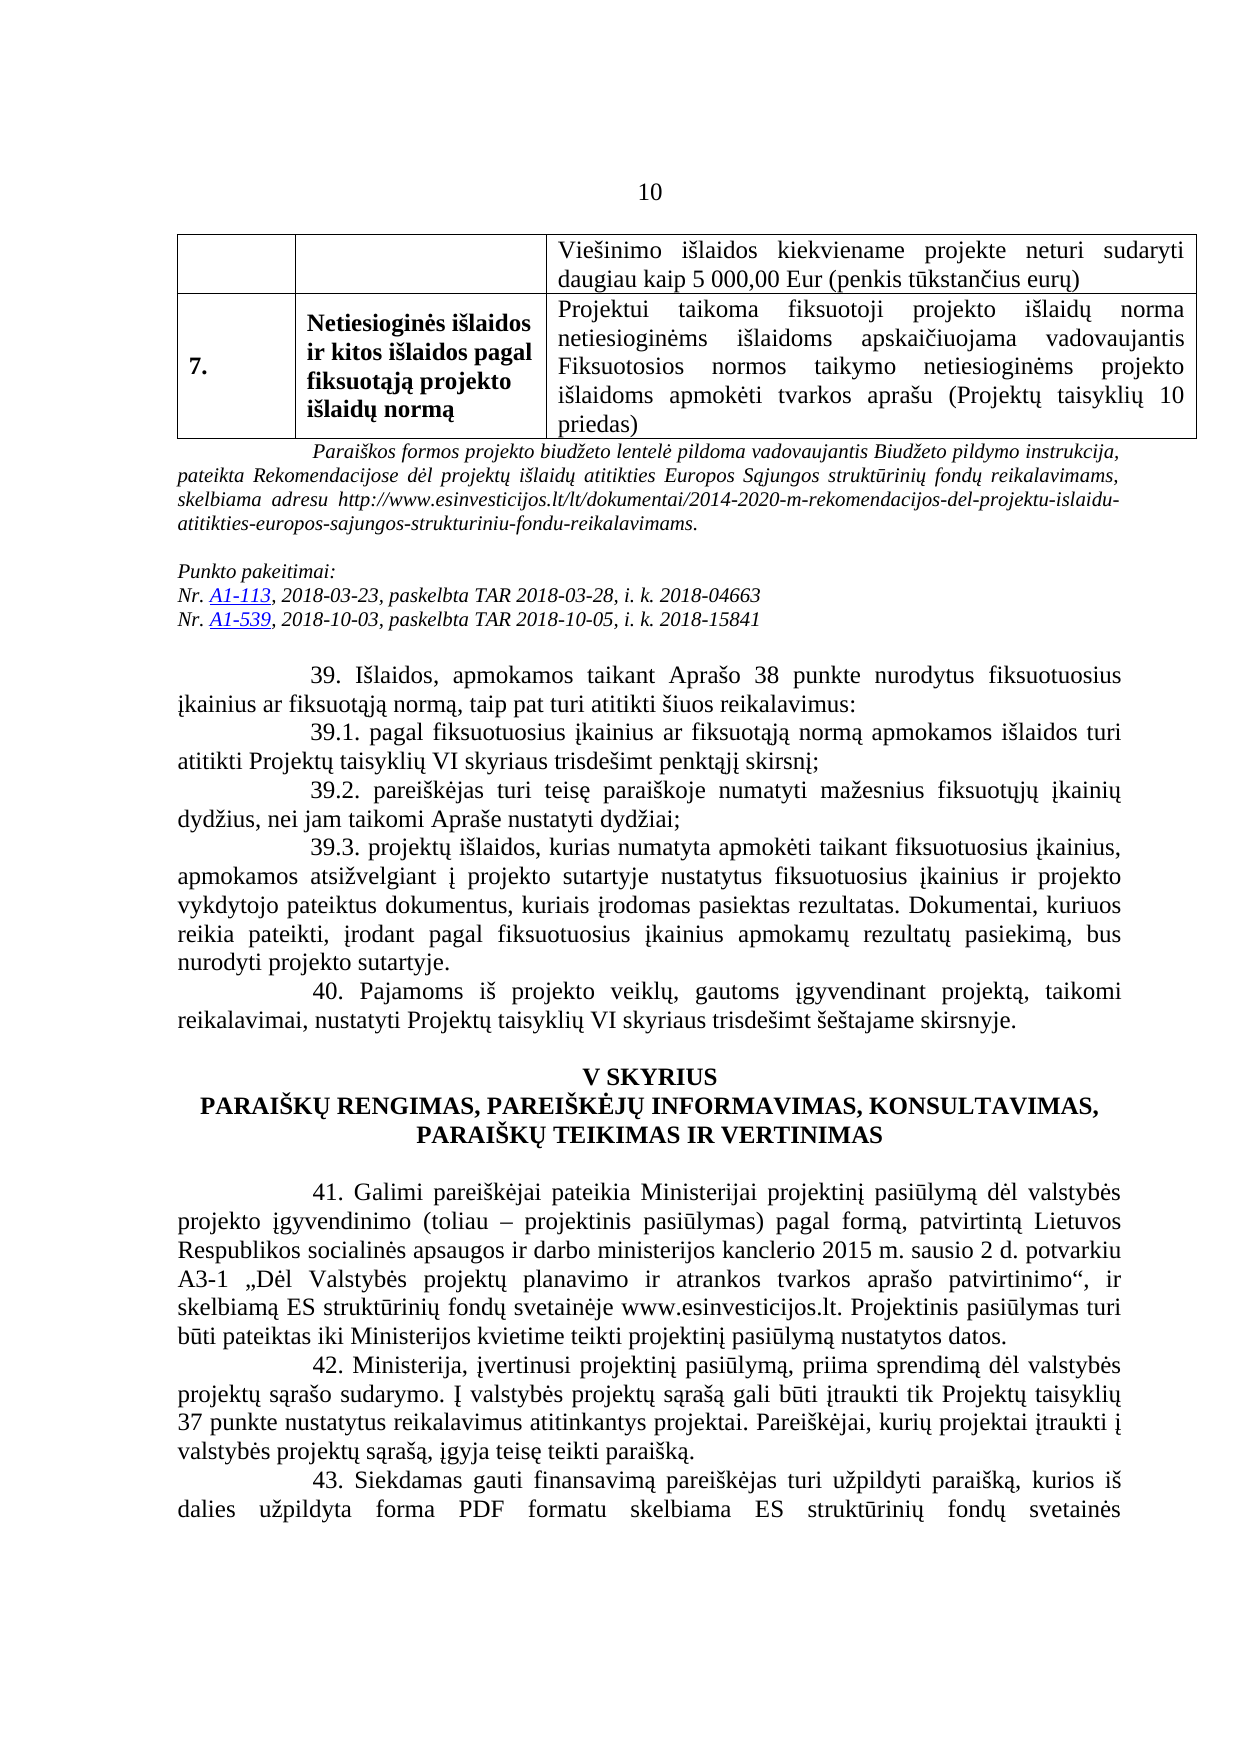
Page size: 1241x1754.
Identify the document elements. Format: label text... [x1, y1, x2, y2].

table_cell Viešinimo išlaidos kiekviename projekte neturi sudaryti daugiau kaip 5 000,00 Eur (penkis tūkstančius eurų) [547, 235, 1196, 293]
table_cell [296, 235, 546, 293]
text 39.3. projektų išlaidos, kurias numatyta apmokėti taikant fiksuotuosius įkainius, apmokamos atsižvelgiant į projekto sutartyje nustatytus fiksuotuosius įkainius ir projekto vykdytojo pateiktus dokumentus, kuriais įrodomas pasiektas rezultatas. Dokumentai, kuriuos reikia pateikti, įrodant pagal fiksuotuosius įkainius apmokamų rezultatų pasiekimą, bus nurodyti projekto sutartyje. [177, 832, 1122, 976]
text 43. Siekdamas gauti finansavimą pareiškėjas turi užpildyti paraišką, kurios iš dalies užpildyta forma PDF formatu skelbiama ES struktūrinių fondų svetainės [177, 1465, 1122, 1522]
text Paraiškos formos projekto biudžeto lentelė pildoma vadovaujantis Biudžeto pildymo instrukcija, pateikta Rekomendacijose dėl projektų išlaidų atitikties Europos Sąjungos struktūrinių fondų reikalavimams, skelbiama adresu http://www.esinvesticijos.lt/lt/dokumentai/2014-2020-m-rekomendacijos-del-projektu-islaidu-atitikties-europos-sajungos-strukturiniu-fondu-reikalavimams. [177, 439, 1122, 535]
table_cell [178, 235, 295, 293]
text 40. Pajamoms iš projekto veiklų, gautoms įgyvendinant projektą, taikomi reikalavimai, nustatyti Projektų taisyklių VI skyriaus trisdešimt šeštajame skirsnyje. [177, 976, 1122, 1034]
text 41. Galimi pareiškėjai pateikia Ministerijai projektinį pasiūlymą dėl valstybės projekto įgyvendinimo (toliau – projektinis pasiūlymas) pagal formą, patvirtintą Lietuvos Respublikos socialinės apsaugos ir darbo ministerijos kanclerio 2015 m. sausio 2 d. potvarkiu A3-1 „Dėl Valstybės projektų planavimo ir atrankos tvarkos aprašo patvirtinimo“, ir skelbiamą ES struktūrinių fondų svetainėje www.esinvesticijos.lt. Projektinis pasiūlymas turi būti pateiktas iki Ministerijos kvietime teikti projektinį pasiūlymą nustatytos datos. [177, 1177, 1122, 1350]
text Nr. A1-539, 2018-10-03, paskelbta TAR 2018-10-05, i. k. 2018-15841 [177, 607, 1122, 631]
text 39. Išlaidos, apmokamos taikant Aprašo 38 punkte nurodytus fiksuotuosius įkainius ar fiksuotąją normą, taip pat turi atitikti šiuos reikalavimus: [177, 660, 1122, 717]
text 39.1. pagal fiksuotuosius įkainius ar fiksuotąją normą apmokamos išlaidos turi atitikti Projektų taisyklių VI skyriaus trisdešimt penktąjį skirsnį; [177, 717, 1122, 775]
text 39.2. pareiškėjas turi teisę paraiškoje numatyti mažesnius fiksuotųjų įkainių dydžius, nei jam taikomi Apraše nustatyti dydžiai; [177, 775, 1122, 832]
text V SKYRIUS [177, 1062, 1122, 1091]
text Nr. A1-113, 2018-03-23, paskelbta TAR 2018-03-28, i. k. 2018-04663 [177, 583, 1122, 607]
text Punkto pakeitimai: [177, 559, 1122, 583]
table_cell Projektui taikoma fiksuotoji projekto išlaidų norma netiesioginėms išlaidoms apskaičiuojama vadovaujantis Fiksuotosios normos taikymo netiesioginėms projekto išlaidoms apmokėti tvarkos aprašu (Projektų taisyklių 10 priedas) [547, 294, 1196, 438]
table_cell 7. [178, 294, 295, 438]
table_cell Netiesioginės išlaidos ir kitos išlaidos pagal fiksuotąją projekto išlaidų normą [296, 294, 546, 438]
text PARAIŠKŲ RENGIMAS, PAREIŠKĖJŲ INFORMAVIMAS, KONSULTAVIMAS, PARAIŠKŲ TEIKIMAS IR VERTINIMAS [177, 1091, 1122, 1149]
text 42. Ministerija, įvertinusi projektinį pasiūlymą, priima sprendimą dėl valstybės projektų sąrašo sudarymo. Į valstybės projektų sąrašą gali būti įtraukti tik Projektų taisyklių 37 punkte nustatytus reikalavimus atitinkantys projektai. Pareiškėjai, kurių projektai įtraukti į valstybės projektų sąrašą, įgyja teisę teikti paraišką. [177, 1350, 1122, 1465]
